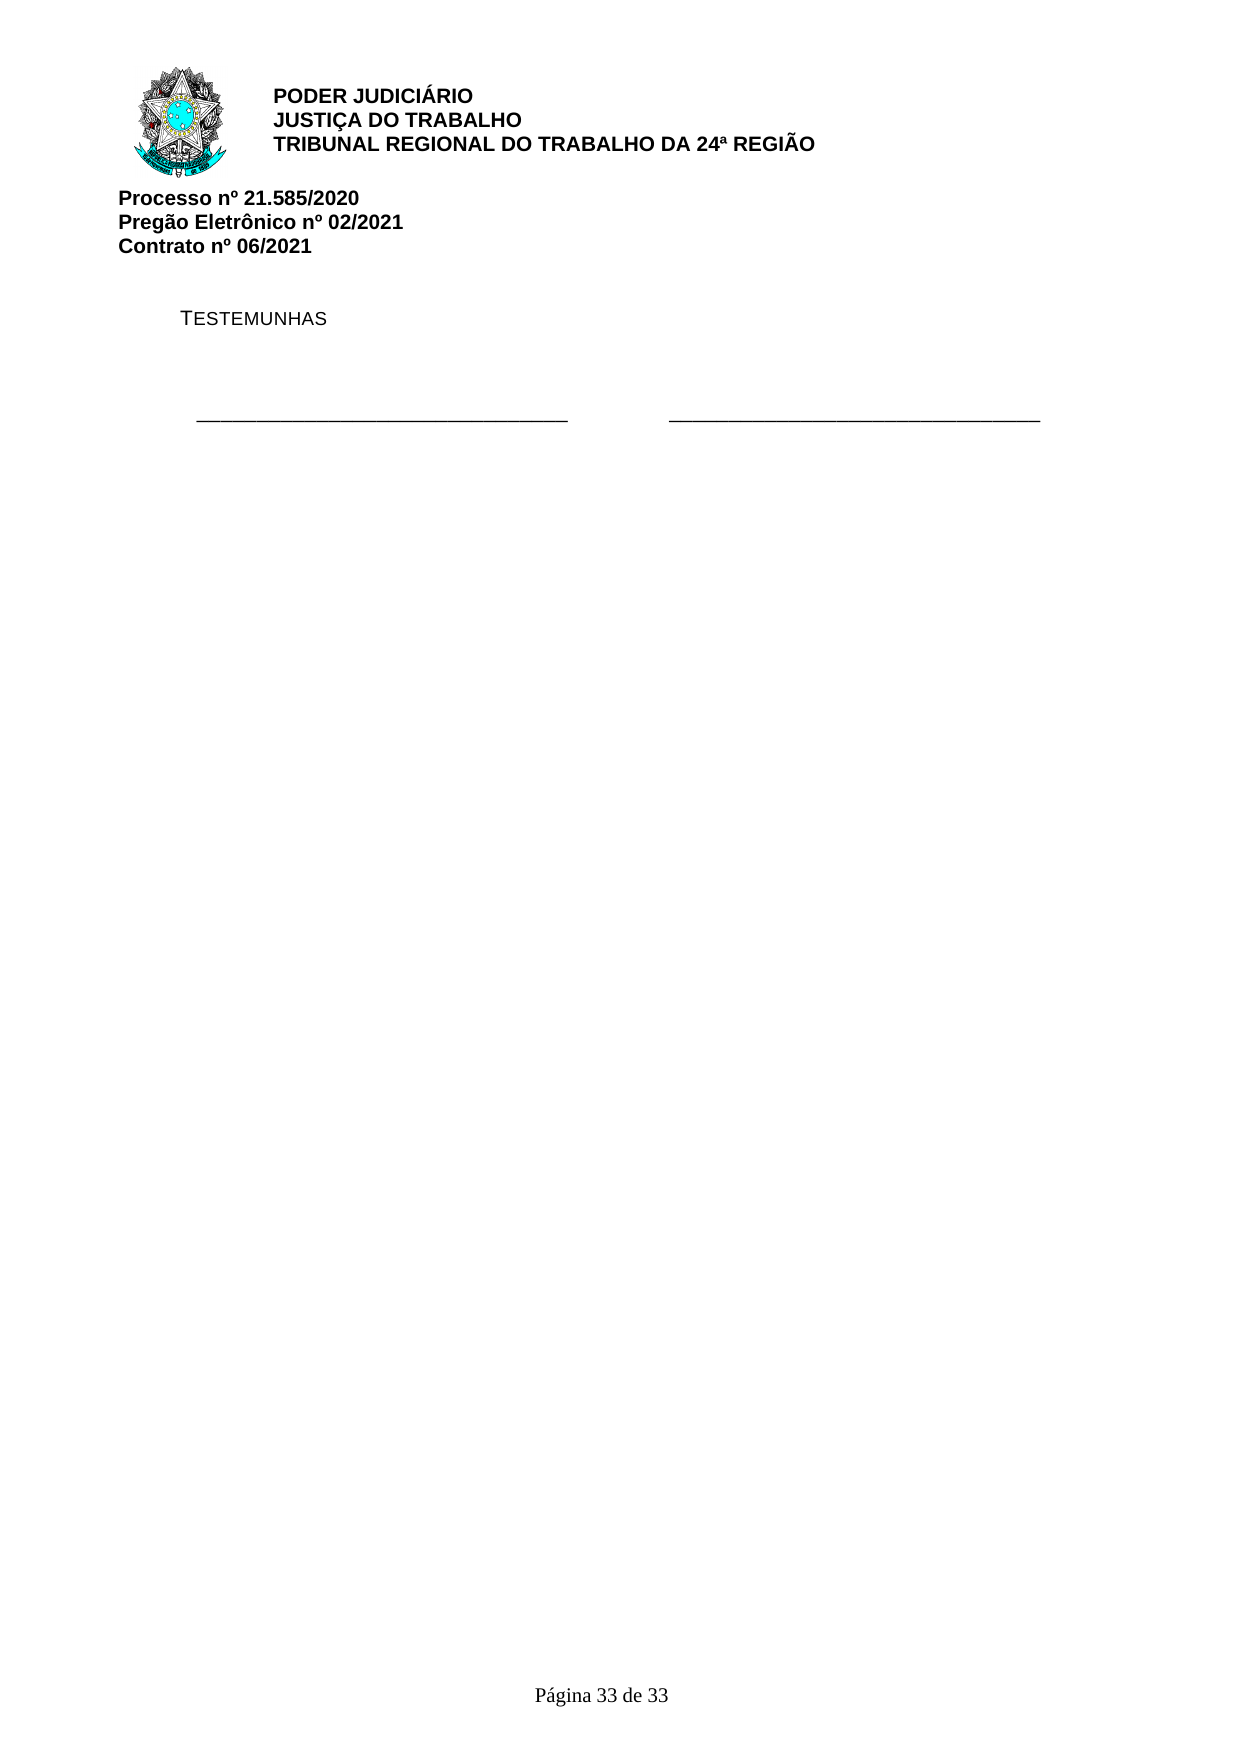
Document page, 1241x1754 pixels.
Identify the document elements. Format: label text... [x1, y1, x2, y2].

picture [133, 66, 228, 178]
table_cell _______________________________ [620, 351, 1107, 471]
table_cell _______________________________ [163, 351, 620, 471]
table_header TESTEMUNHAS [163, 281, 1107, 351]
